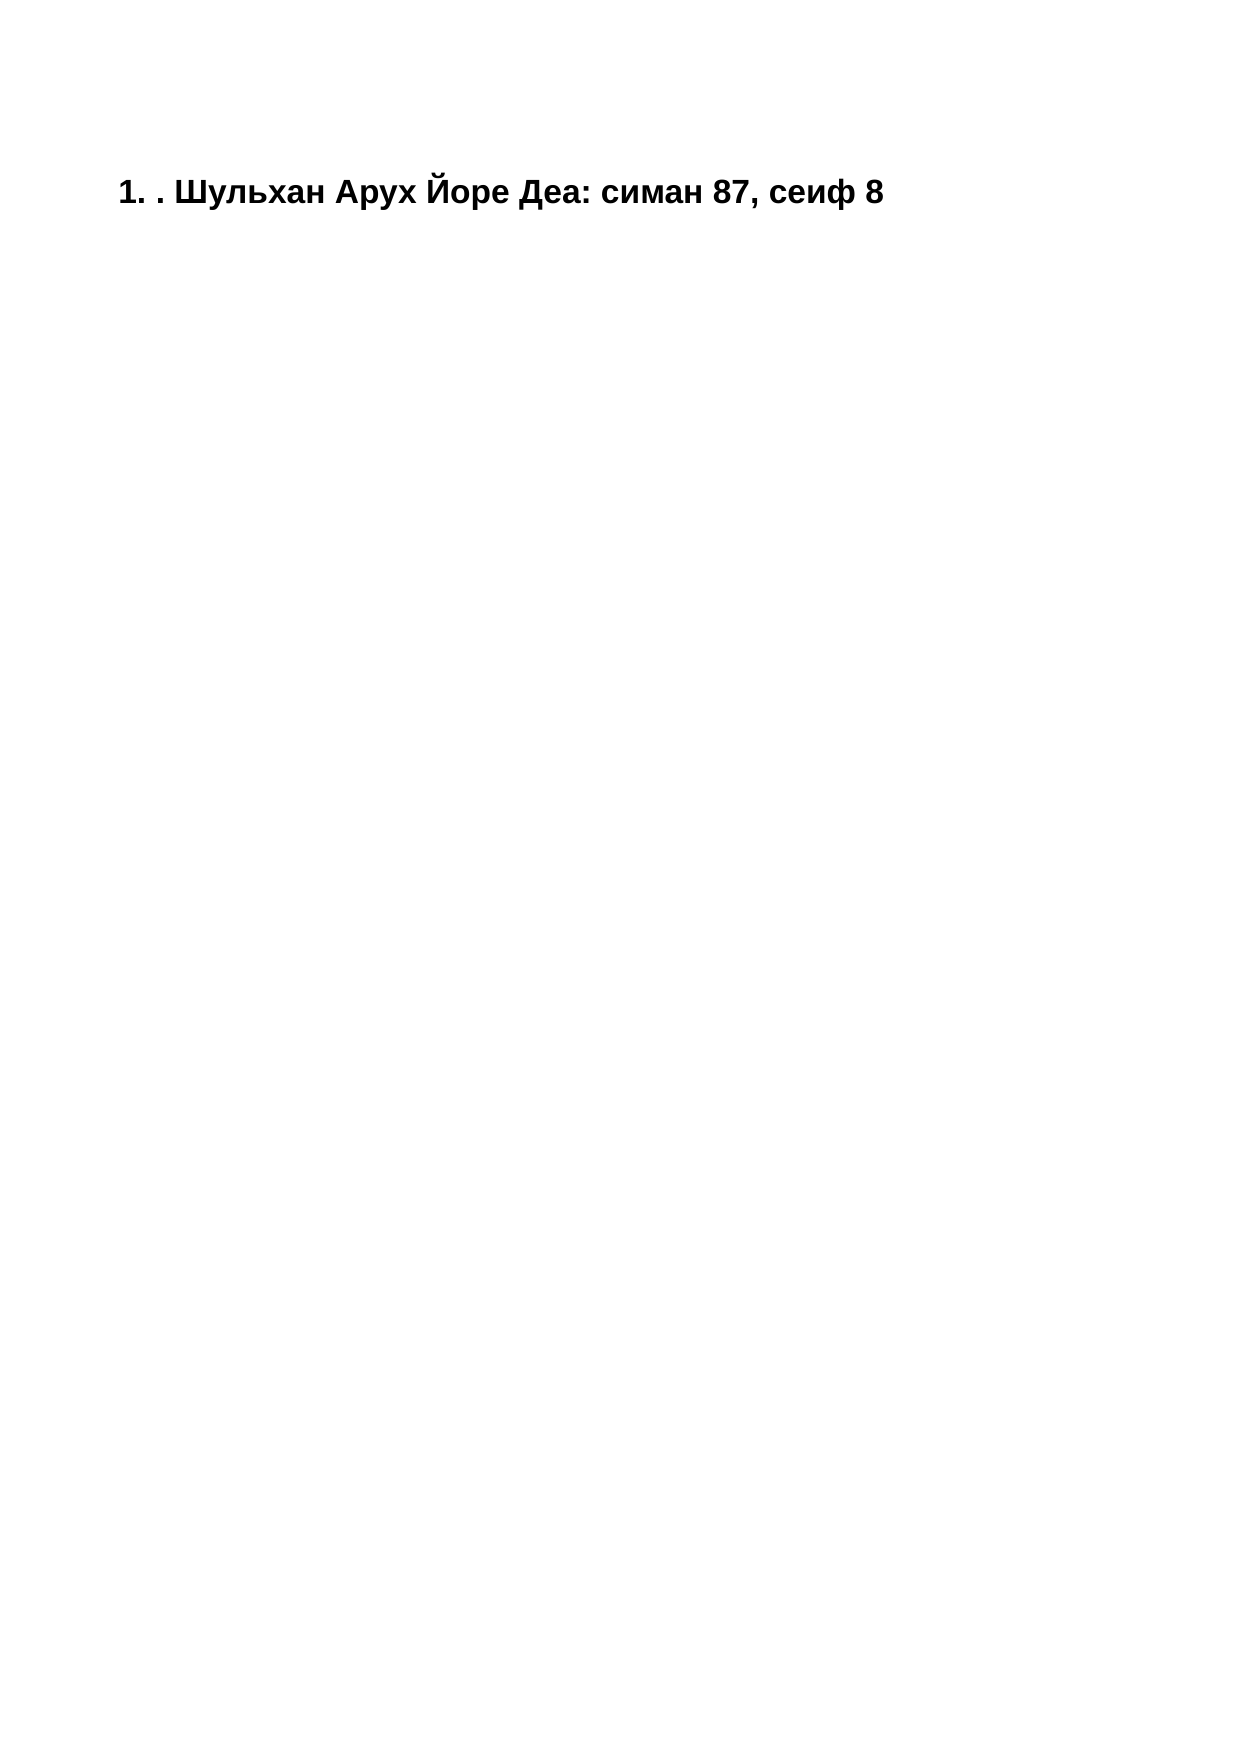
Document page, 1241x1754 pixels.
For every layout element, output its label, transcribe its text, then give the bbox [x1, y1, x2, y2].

subtitle . Шульхан Арух Йоре Деа: симан 87, сеиф 8 [118, 147, 1122, 176]
